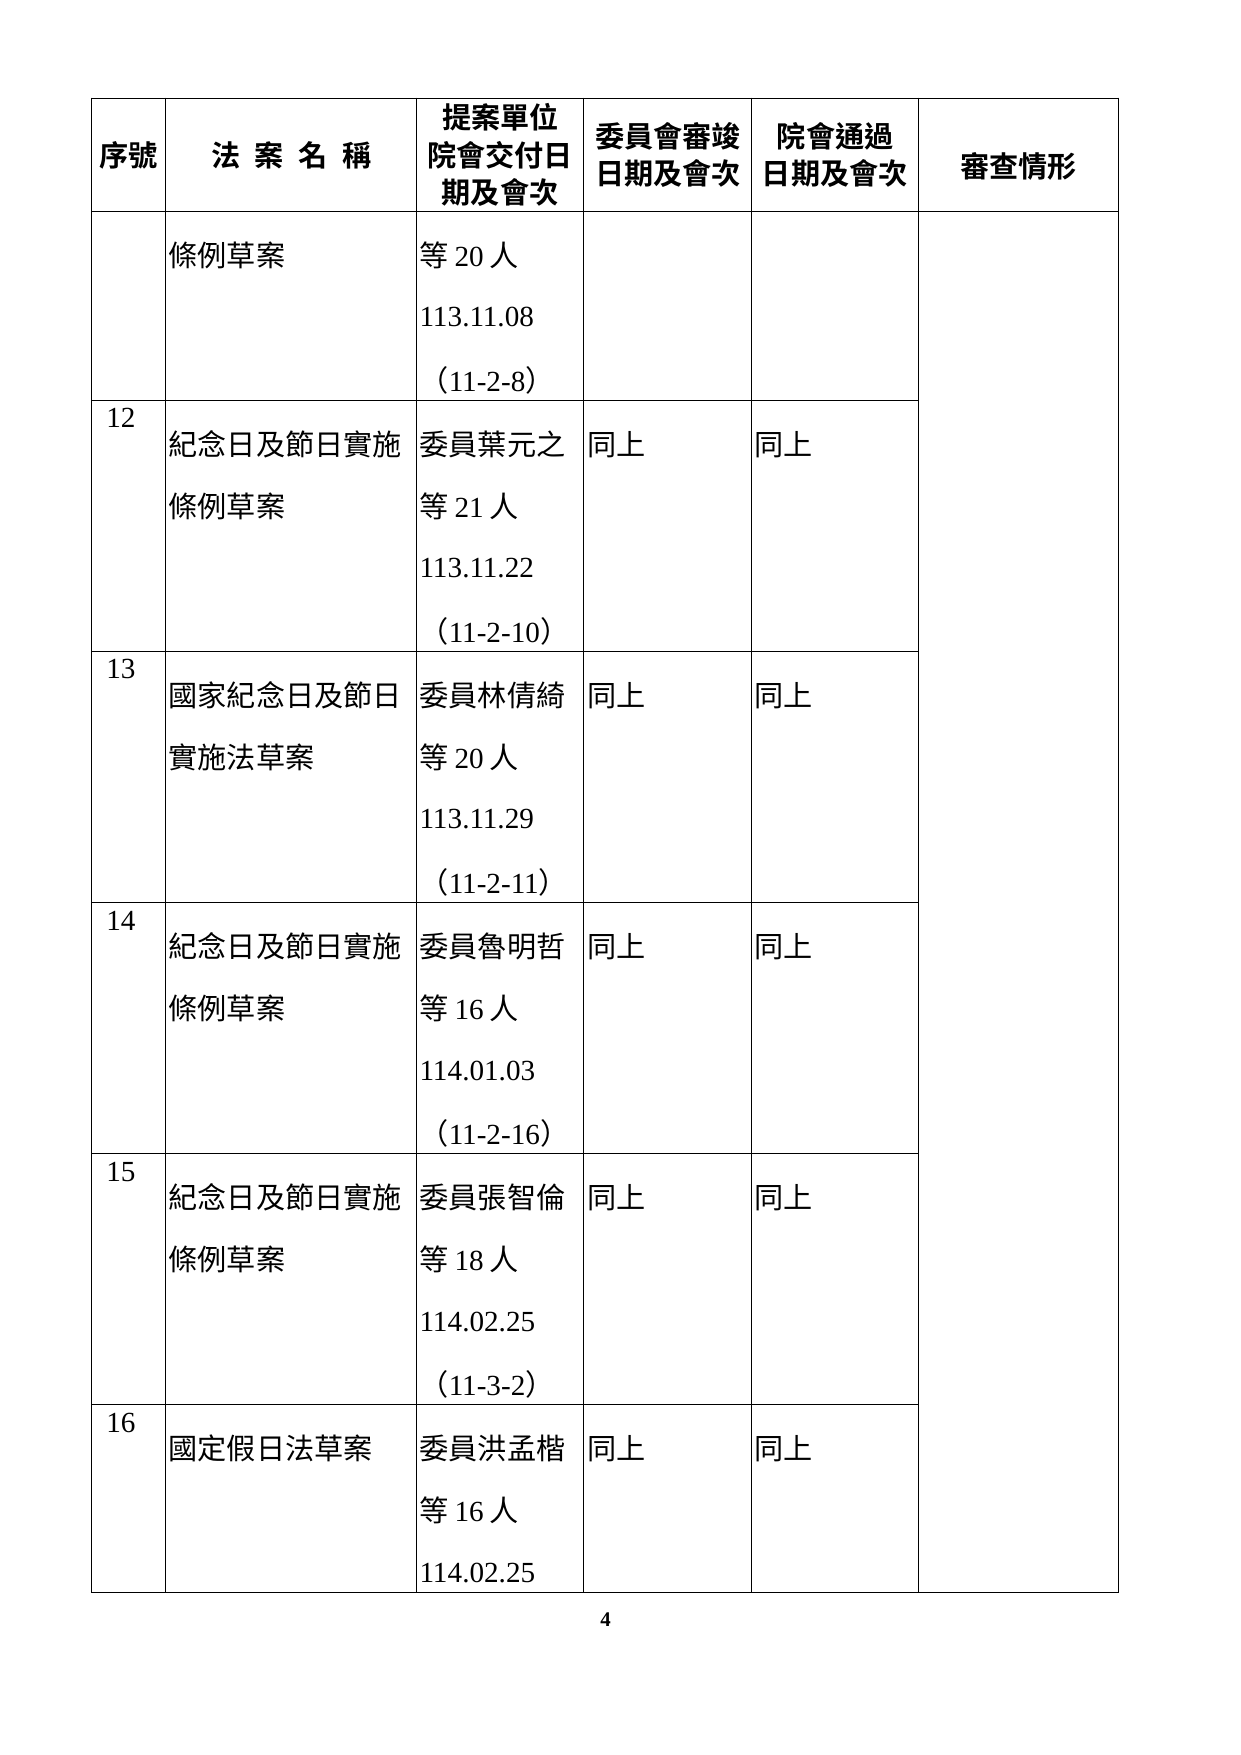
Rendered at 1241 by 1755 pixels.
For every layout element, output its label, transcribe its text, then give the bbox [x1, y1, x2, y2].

table_header 法 案 名 稱 [166, 99, 416, 211]
table_cell 同上 [752, 652, 918, 902]
table_cell 同上 [752, 903, 918, 1153]
table_cell 國家紀念日及節日實施法草案 [166, 652, 416, 902]
table_cell 委員葉元之等21人 113.11.22 （11-2-10） [417, 401, 583, 651]
table_cell [92, 1154, 165, 1404]
table_cell 同上 [584, 1405, 751, 1592]
table_cell 委員洪孟楷等16人 114.02.25 [417, 1405, 583, 1592]
table_header 提案單位 院會交付日期及會次 [417, 99, 583, 211]
table_cell 紀念日及節日實施條例草案 [166, 401, 416, 651]
table_cell [92, 212, 165, 399]
table_cell [92, 401, 165, 651]
table_cell 紀念日及節日實施條例草案 [166, 1154, 416, 1404]
table_cell 委員林倩綺等20人 113.11.29 （11-2-11） [417, 652, 583, 902]
table_cell [92, 1405, 165, 1592]
table_cell 同上 [752, 1405, 918, 1592]
table_header 院會通過 日期及會次 [752, 99, 918, 211]
table_cell 同上 [584, 1154, 751, 1404]
table_cell 同上 [584, 401, 751, 651]
table_cell 紀念日及節日實施條例草案 [166, 903, 416, 1153]
table_cell [584, 212, 751, 399]
table_cell 同上 [752, 1154, 918, 1404]
table_cell [92, 903, 165, 1153]
table_cell [92, 652, 165, 902]
table_cell 同上 [752, 401, 918, 651]
table_cell 同上 [584, 652, 751, 902]
table_cell 同上 [584, 903, 751, 1153]
table_cell [752, 212, 918, 399]
table_cell 委員張智倫等18人 114.02.25 （11-3-2） [417, 1154, 583, 1404]
table_cell 國定假日法草案 [166, 1405, 416, 1592]
table_cell [919, 212, 1118, 1592]
table_header 委員會審竣日期及會次 [584, 99, 751, 211]
table_cell 等20人 113.11.08 （11-2-8） [417, 212, 583, 399]
table_header 審查情形 [919, 99, 1118, 211]
table_cell 條例草案 [166, 212, 416, 399]
table_cell 委員魯明哲等16人 114.01.03 （11-2-16） [417, 903, 583, 1153]
table_header 序號 [92, 99, 165, 211]
